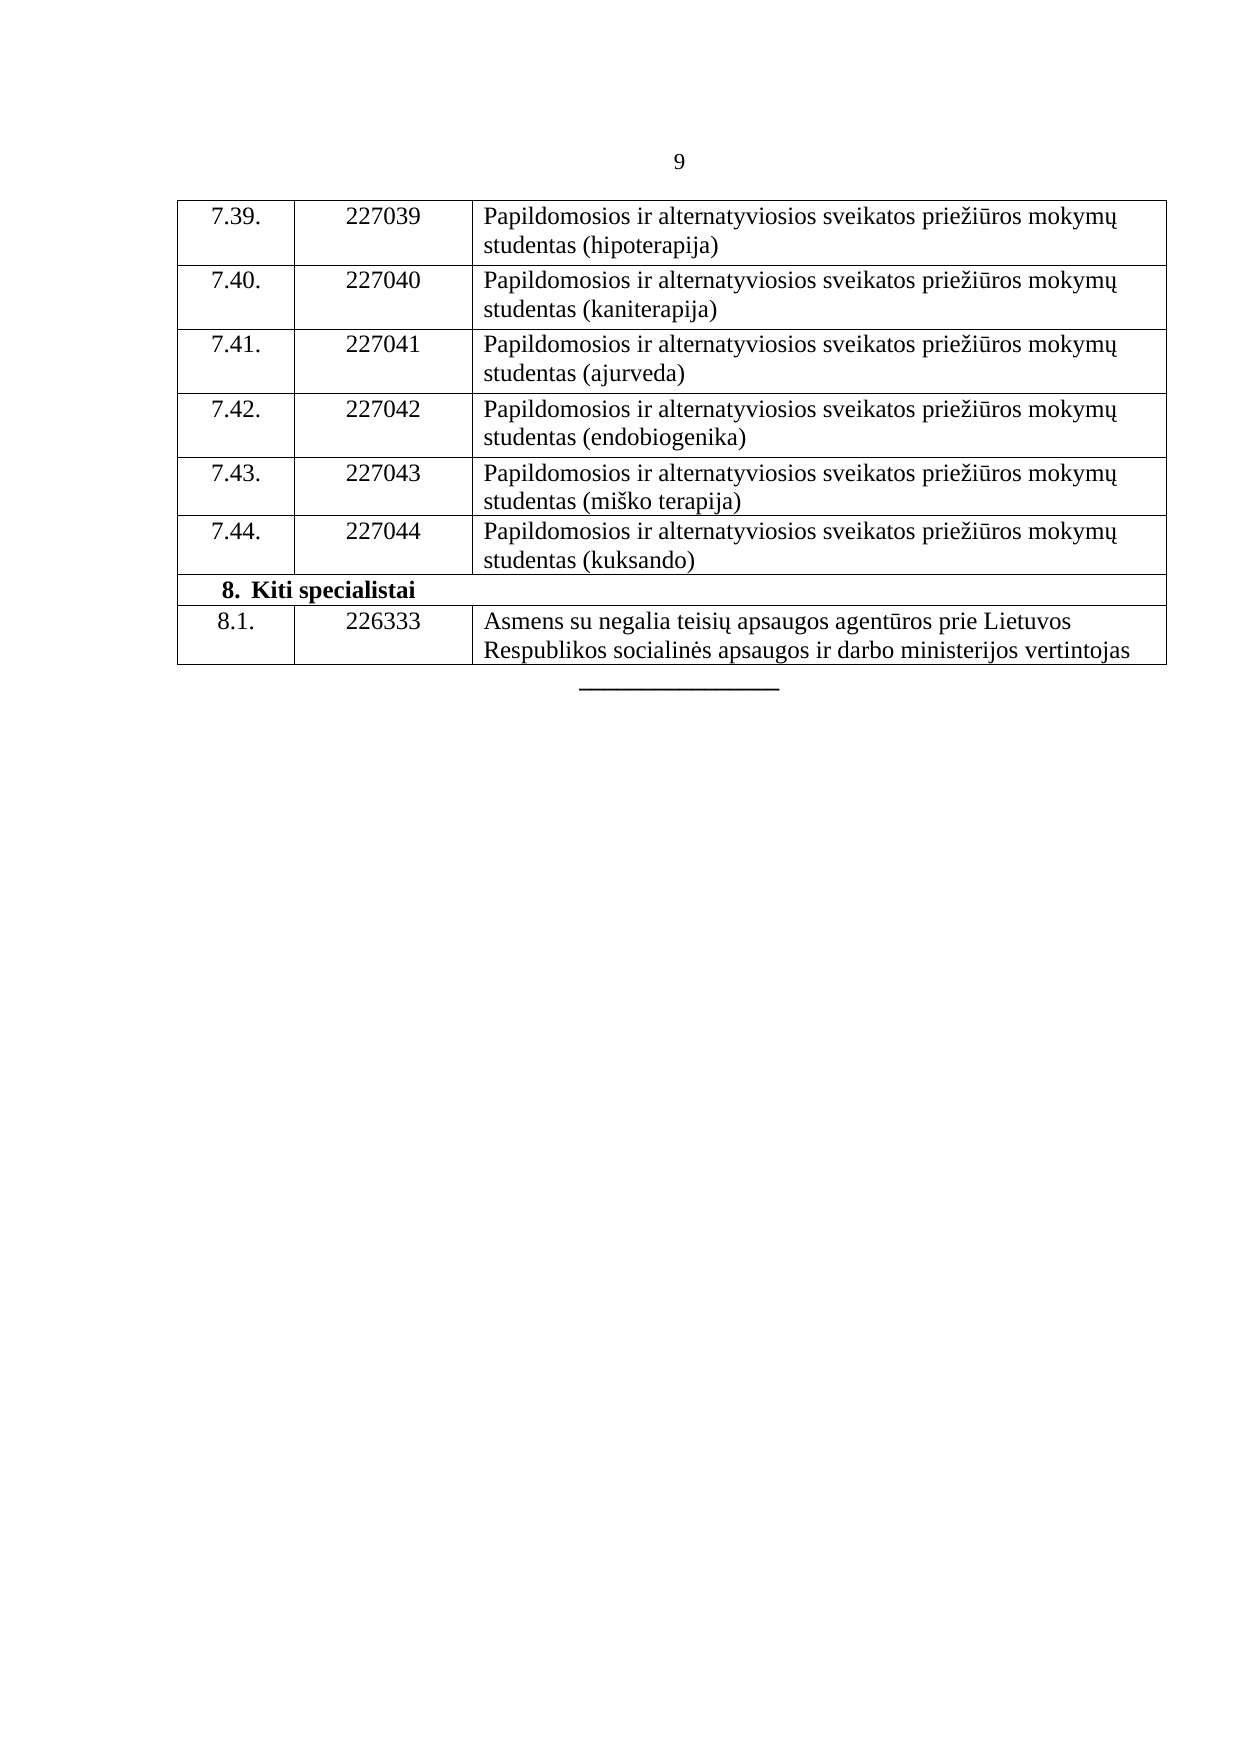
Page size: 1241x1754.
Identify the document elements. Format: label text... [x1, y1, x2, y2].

table_cell 227044 [295, 516, 472, 574]
table_cell 7.40. [178, 266, 294, 328]
table_cell Papildomosios ir alternatyviosios sveikatos priežiūros mokymų studentas (endobiogenika) [473, 394, 1166, 457]
table_cell 227043 [295, 458, 472, 515]
table_cell 227040 [295, 266, 472, 328]
table_cell 226333 [295, 606, 472, 663]
table_cell Papildomosios ir alternatyviosios sveikatos priežiūros mokymų studentas (ajurveda) [473, 330, 1166, 393]
table_cell 227039 [295, 201, 472, 264]
table_cell 7.39. [178, 201, 294, 264]
table_cell 227042 [295, 394, 472, 457]
table_cell 7.41. [178, 330, 294, 393]
table_cell 7.44. [178, 516, 294, 574]
table_cell 8. Kiti specialistai [178, 575, 1166, 605]
table_cell Papildomosios ir alternatyviosios sveikatos priežiūros mokymų studentas (kaniterapija) [473, 266, 1166, 328]
table_cell Papildomosios ir alternatyviosios sveikatos priežiūros mokymų studentas (kuksando) [473, 516, 1166, 574]
table_cell 8.1. [178, 606, 294, 663]
table_cell Papildomosios ir alternatyviosios sveikatos priežiūros mokymų studentas (hipoterapija) [473, 201, 1166, 264]
table_cell Papildomosios ir alternatyviosios sveikatos priežiūros mokymų studentas (miško terapija) [473, 458, 1166, 515]
table_cell 7.42. [178, 394, 294, 457]
table_cell 227041 [295, 330, 472, 393]
table_cell 7.43. [178, 458, 294, 515]
table_cell Asmens su negalia teisių apsaugos agentūros prie Lietuvos Respublikos socialinės apsaugos ir darbo ministerijos vertintojas [473, 606, 1166, 663]
text ________________ [177, 664, 1181, 693]
